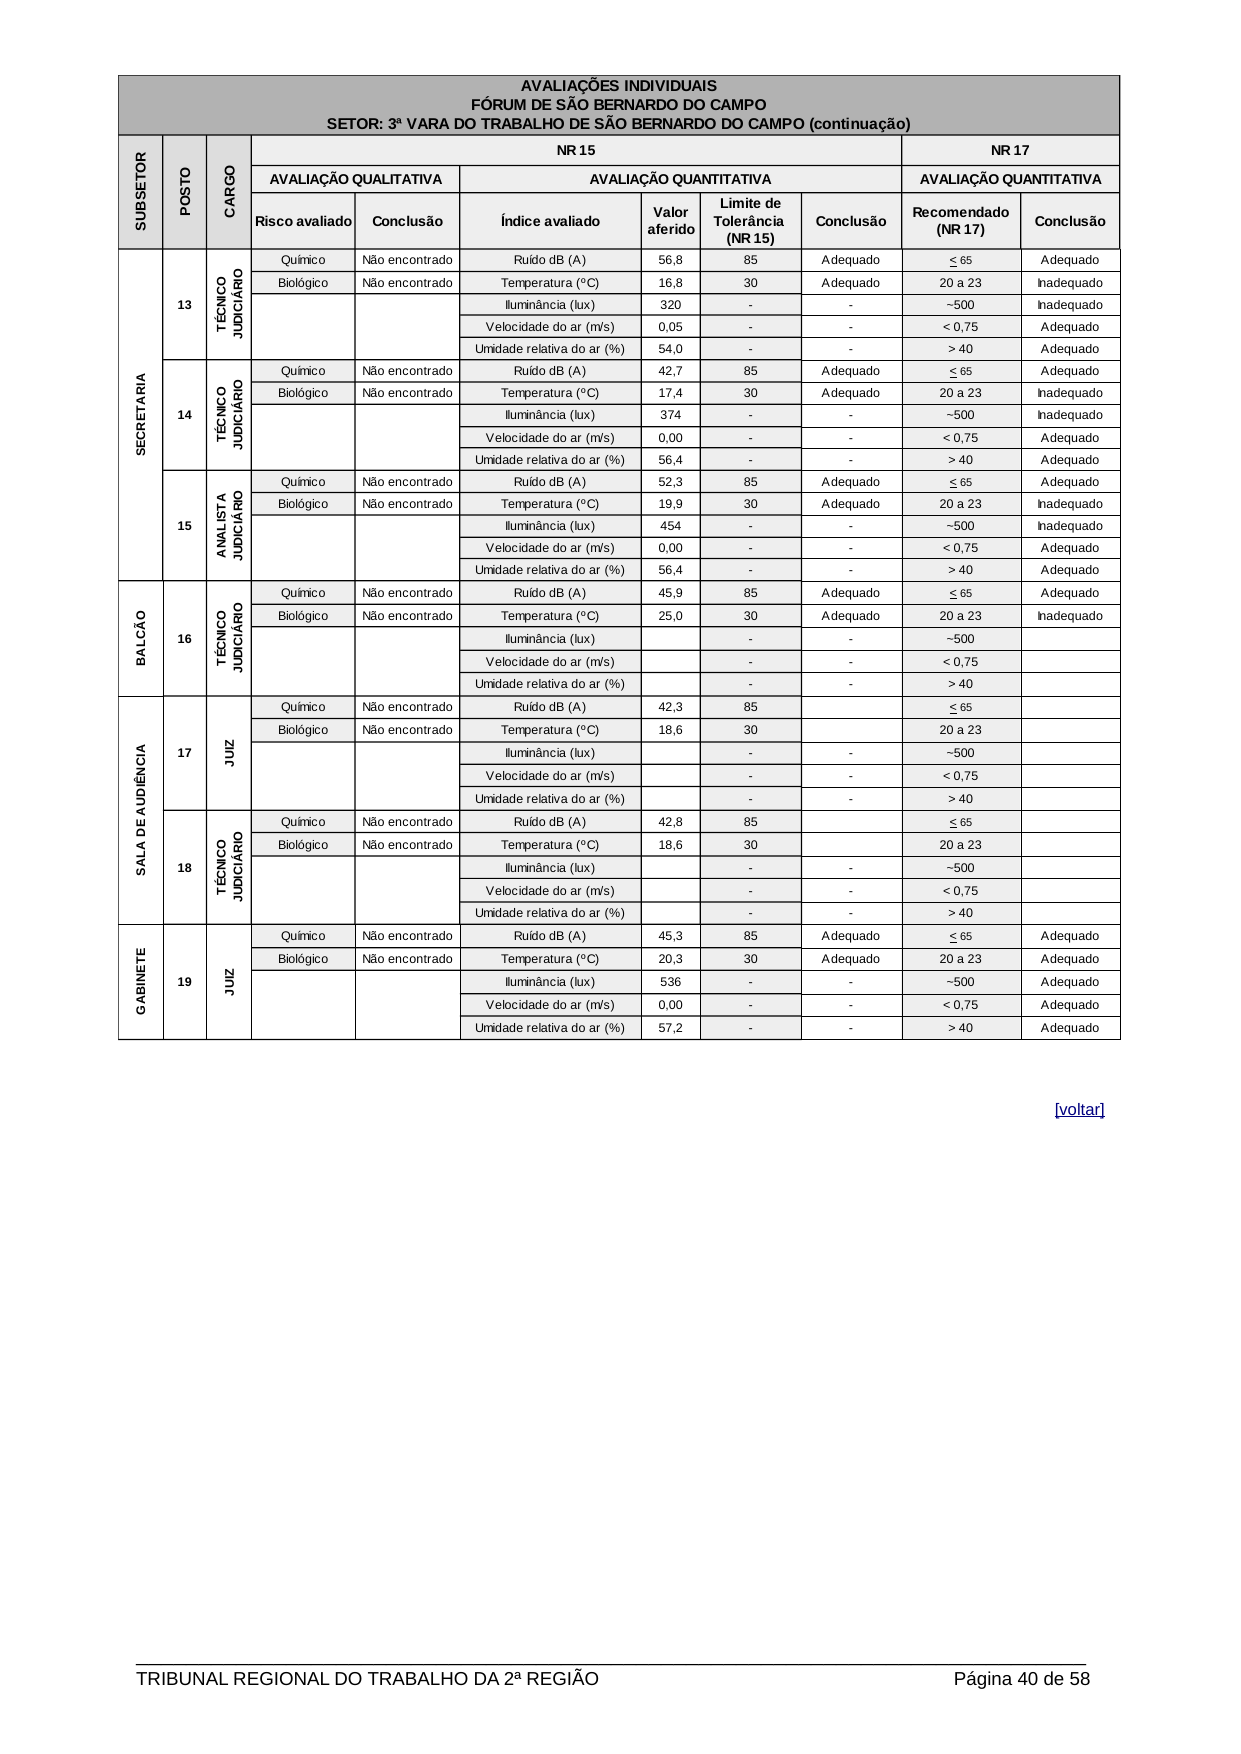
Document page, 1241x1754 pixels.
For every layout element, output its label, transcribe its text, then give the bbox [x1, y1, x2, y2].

text [voltar] [136, 1099, 1104, 1118]
